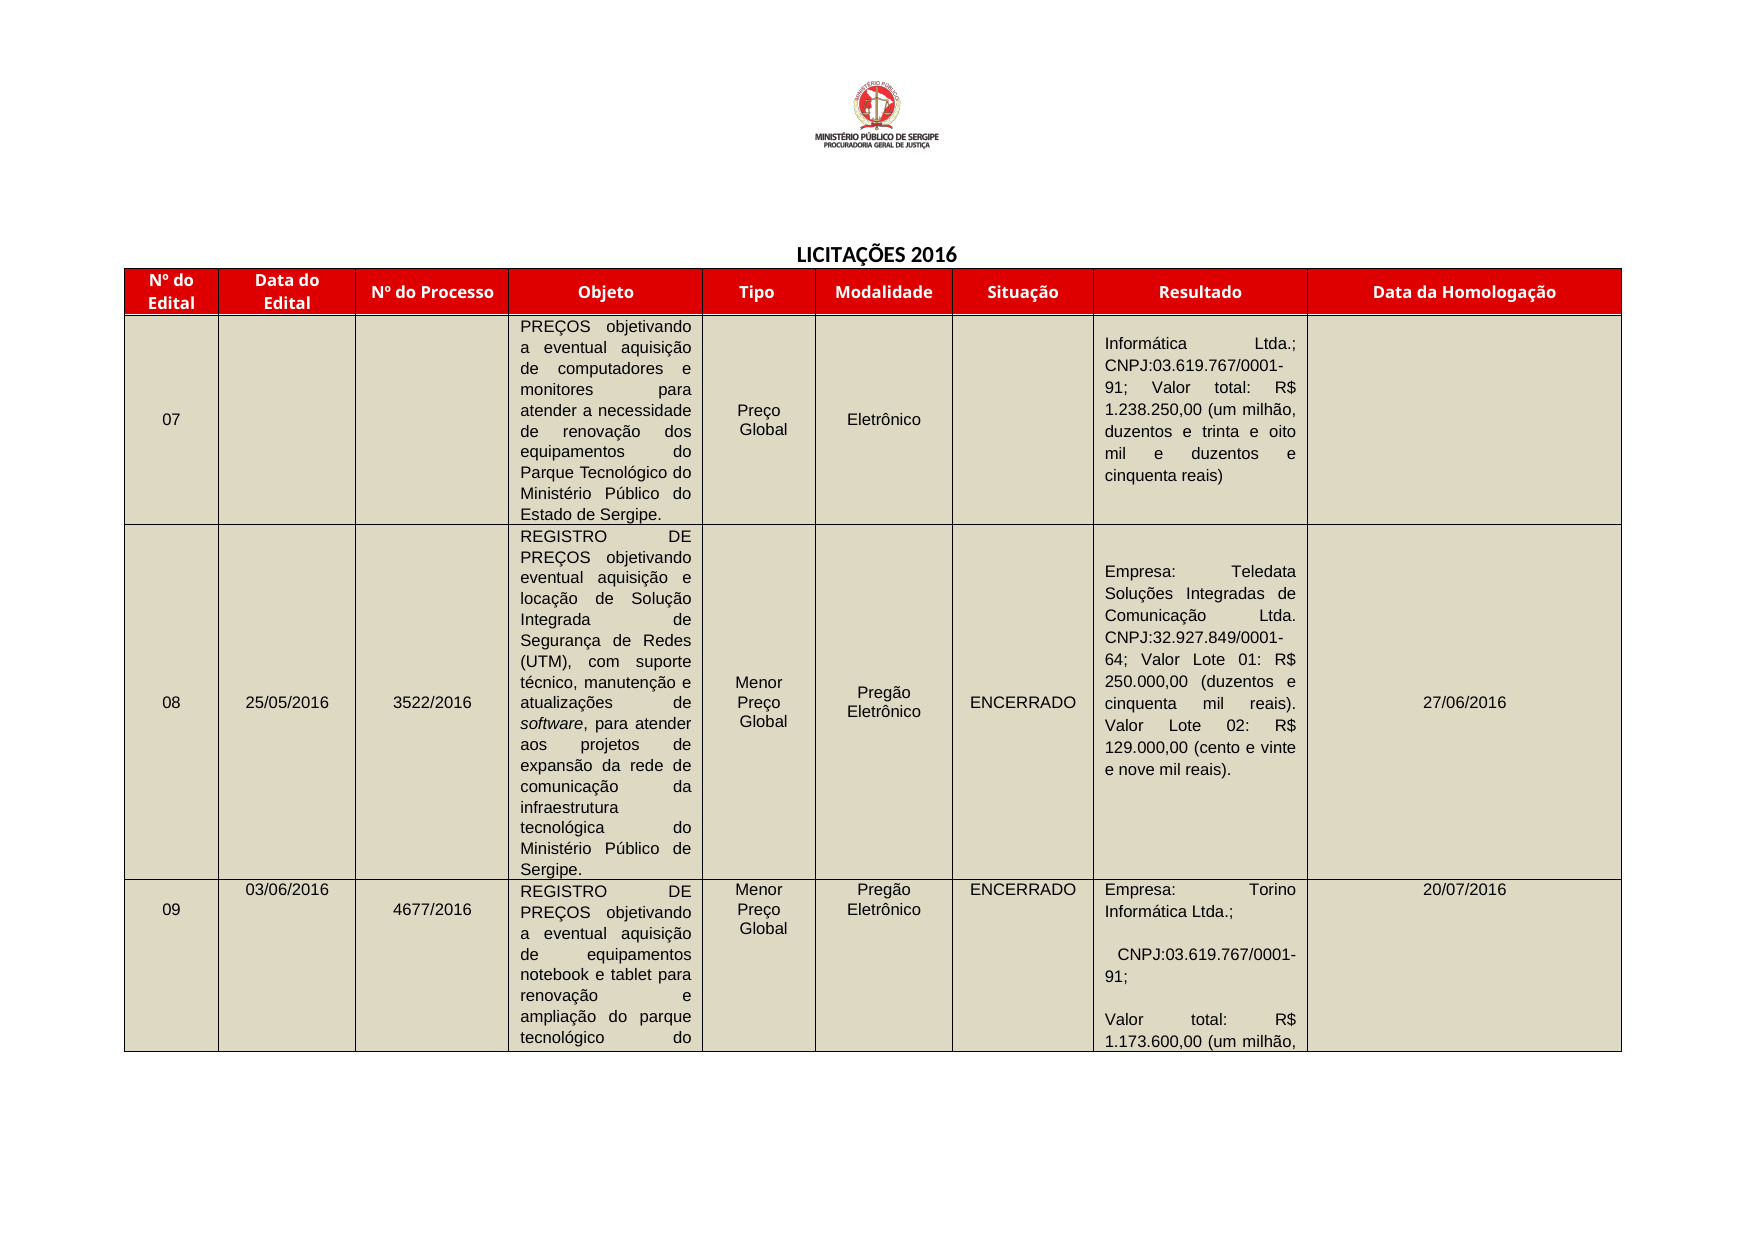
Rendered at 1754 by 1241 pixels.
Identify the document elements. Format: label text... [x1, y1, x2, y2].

table_cell Empresa: Teledata Soluções Integradas de Comunicação Ltda. CNPJ:32.927.849/0001-64; Valor Lote 01: R$ 250.000,00 (duzentos e cinquenta mil reais). Valor Lote 02: R$ 129.000,00 (cento e vinte e nove mil reais). [1094, 525, 1307, 879]
table_cell 4677/2016 [356, 880, 508, 1051]
table_cell 25/05/2016 [219, 525, 355, 879]
table_cell 07 [125, 316, 218, 524]
table_header Nº do Edital [125, 269, 218, 314]
picture [815, 81, 939, 149]
table_cell Empresa: Torino Informática Ltda.; CNPJ:03.619.767/0001-91; Valor total: R$ 1.173.600,00 (um milhão, [1094, 880, 1307, 1051]
table_cell Pregão Eletrônico [816, 525, 952, 879]
table_cell 09 [125, 880, 218, 1051]
table_cell 3522/2016 [356, 525, 508, 879]
table_cell Pregão Eletrônico [816, 880, 952, 1051]
table_header Data do Edital [219, 269, 355, 314]
table_cell 27/06/2016 [1308, 525, 1621, 879]
table_cell PREÇOS objetivando a eventual aquisição de computadores e monitores para atender a necessidade de renovação dos equipamentos do Parque Tecnológico do Ministério Público do Estado de Sergipe. [509, 316, 702, 524]
table_cell Preço Global [703, 316, 815, 524]
table_header Data da Homologação [1308, 269, 1621, 314]
table_header Nº do Processo [356, 269, 508, 314]
table_cell 20/07/2016 [1308, 880, 1621, 1051]
table_header Resultado [1094, 269, 1307, 314]
table_cell ENCERRADO [953, 525, 1093, 879]
table_cell Menor Preço Global [703, 525, 815, 879]
table_cell Menor Preço Global [703, 880, 815, 1051]
table_cell 08 [125, 525, 218, 879]
table_cell Informática Ltda.; CNPJ:03.619.767/0001-91; Valor total: R$ 1.238.250,00 (um milhão, duzentos e trinta e oito mil e duzentos e cinquenta reais) [1094, 316, 1307, 524]
table_header Situação [953, 269, 1093, 314]
table_cell [1308, 316, 1621, 524]
table_cell ENCERRADO [953, 880, 1093, 1051]
table_header Tipo [703, 269, 815, 314]
table_cell REGISTRO DE PREÇOS objetivando eventual aquisição e locação de Solução Integrada de Segurança de Redes (UTM), com suporte técnico, manutenção e atualizações de software, para atender aos projetos de expansão da rede de comunicação da infraestrutura tecnológica do Ministério Público de Sergipe. [509, 525, 702, 879]
table_cell Eletrônico [816, 316, 952, 524]
table_cell [356, 316, 508, 524]
table_header Modalidade [816, 269, 952, 314]
table_cell 03/06/2016 [219, 880, 355, 1051]
table_cell REGISTRO DE PREÇOS objetivando a eventual aquisição de equipamentos notebook e tablet para renovação e ampliação do parque tecnológico do [509, 880, 702, 1051]
table_cell [953, 316, 1093, 524]
table_cell [219, 316, 355, 524]
table_header Objeto [509, 269, 702, 314]
